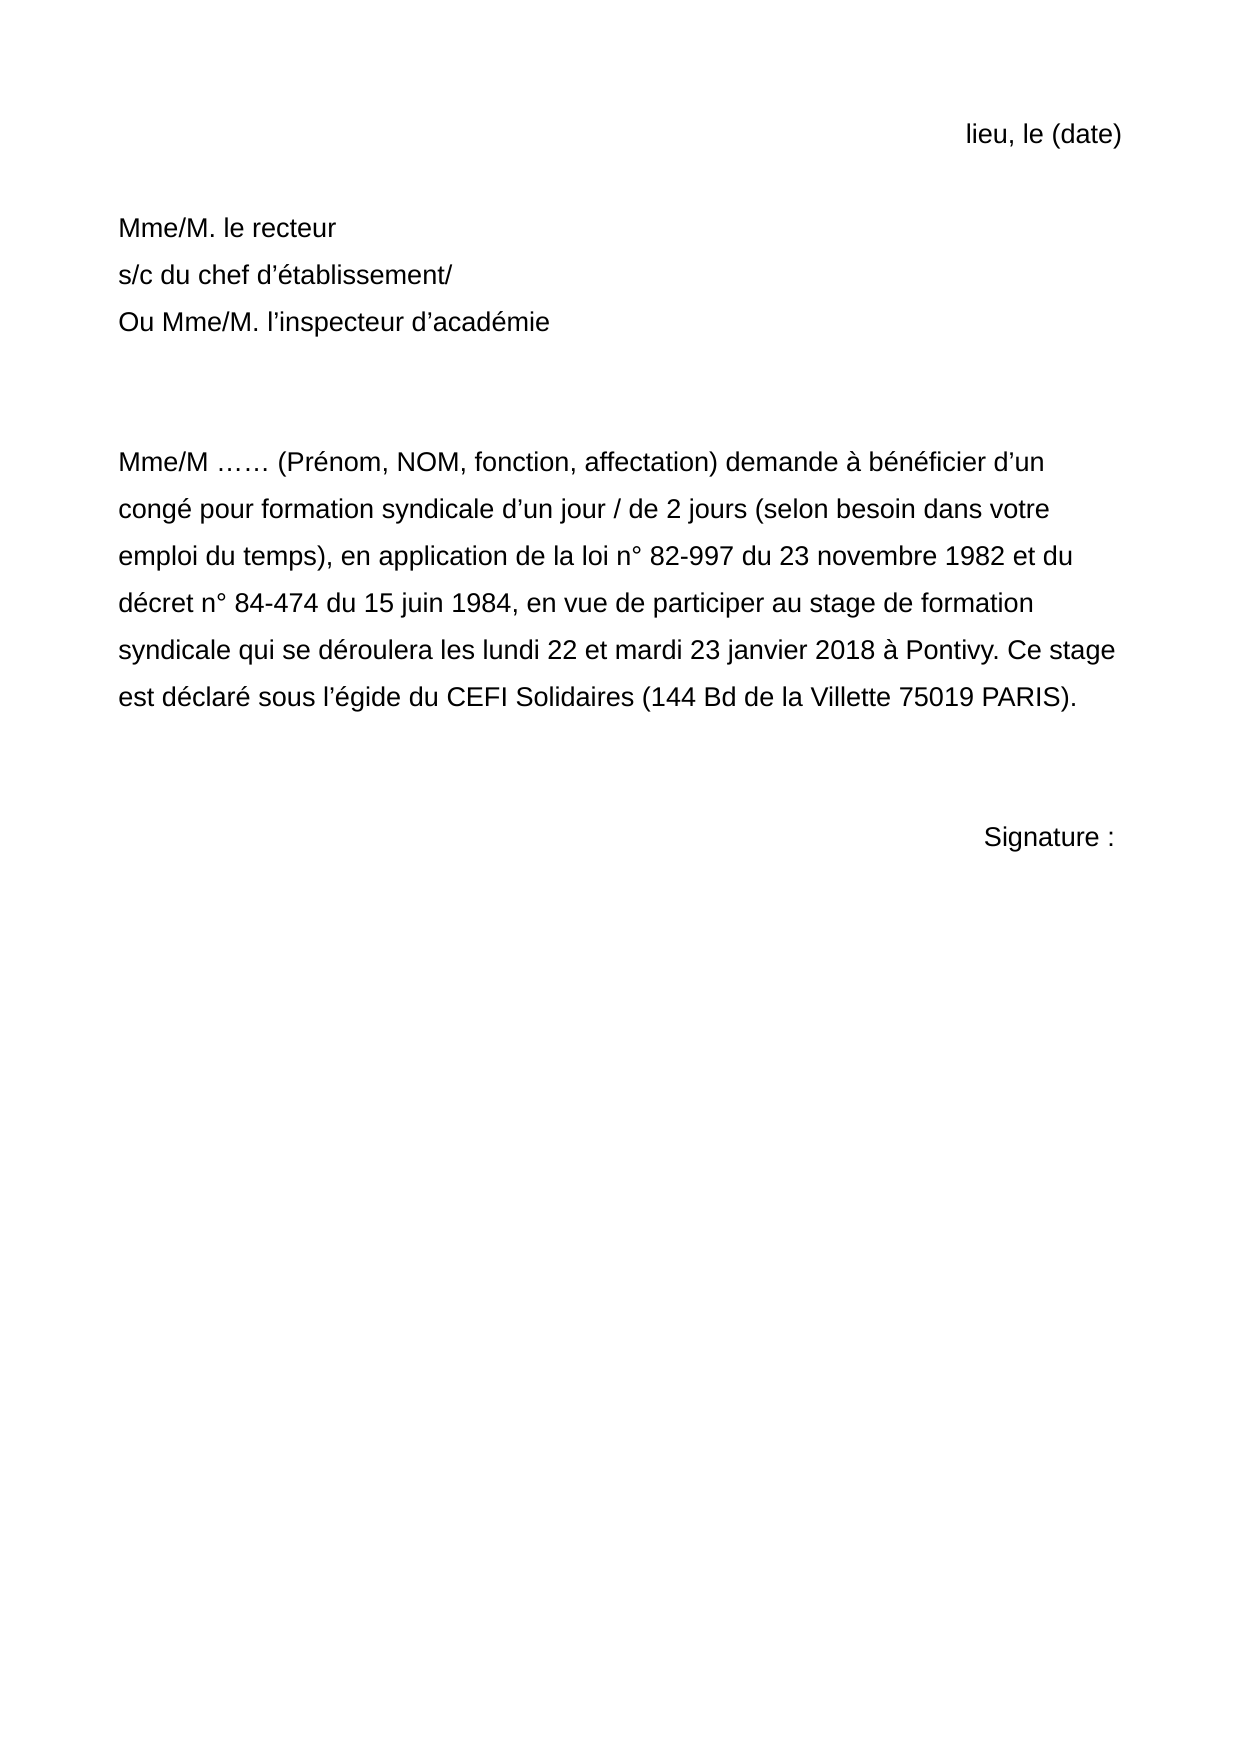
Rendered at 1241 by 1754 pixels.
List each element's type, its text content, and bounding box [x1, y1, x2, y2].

text Signature : [118, 821, 1122, 899]
text lieu, le (date) [118, 118, 1122, 149]
text Mme/M. le recteur s/c du chef d’établissement/ Ou Mme/M. l’inspecteur d’académie [118, 165, 1122, 337]
text Mme/M …… (Prénom, NOM, fonction, affectation) demande à bénéficier d’un congé pour formation syndicale d’un jour / de 2 jours (selon besoin dans votre emploi du temps), en application de la loi n° 82-997 du 23 novembre 1982 et du décret n° 84-474 du 15 juin 1984, en vue de participer au stage de formation syndicale qui se déroulera les lundi 22 et mardi 23 janvier 2018 à Pontivy. Ce stage est déclaré sous l’égide du CEFI Solidaires (144 Bd de la Villette 75019 PARIS). [118, 399, 1122, 759]
